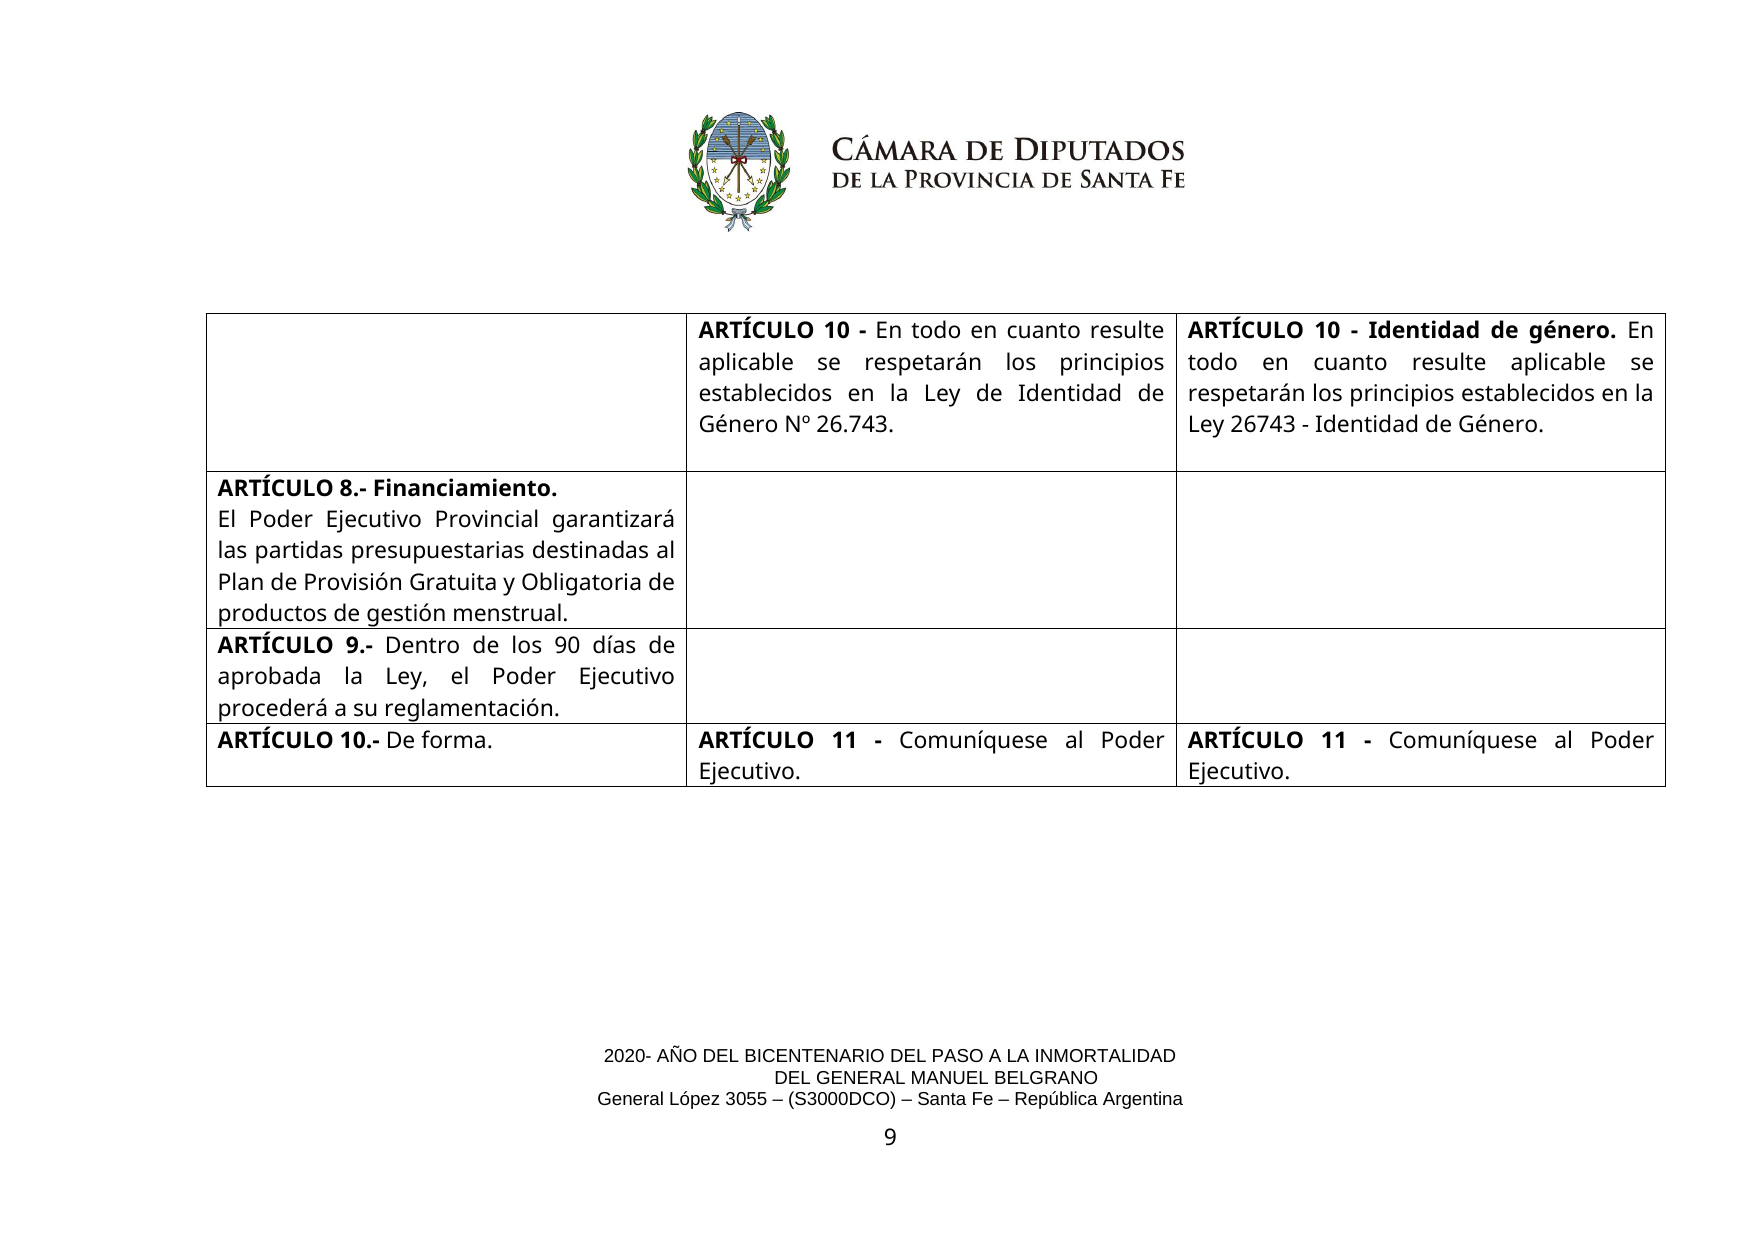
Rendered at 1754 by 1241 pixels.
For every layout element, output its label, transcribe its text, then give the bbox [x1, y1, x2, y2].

table_cell ARTÍCULO 10 - Identidad de género. En todo en cuanto resulte aplicable se respetarán los principios establecidos en la Ley 26743 - Identidad de Género. [1177, 314, 1665, 471]
table_cell [1177, 629, 1665, 723]
table_cell [687, 629, 1176, 723]
table_cell ARTÍCULO 10.- De forma. [207, 724, 686, 786]
table_cell ARTÍCULO 11 - Comuníquese al Poder Ejecutivo. [687, 724, 1176, 786]
table_cell [687, 472, 1176, 628]
table_cell [207, 314, 686, 471]
table_cell [1177, 472, 1665, 628]
table_cell ARTÍCULO 8.- Financiamiento. El Poder Ejecutivo Provincial garantizará las partidas presupuestarias destinadas al Plan de Provisión Gratuita y Obligatoria de productos de gestión menstrual. [207, 472, 686, 628]
table_cell ARTÍCULO 9.- Dentro de los 90 días de aprobada la Ley, el Poder Ejecutivo procederá a su reglamentación. [207, 629, 686, 723]
picture [687, 112, 1185, 236]
table_cell ARTÍCULO 11 - Comuníquese al Poder Ejecutivo. [1177, 724, 1665, 786]
table_cell ARTÍCULO 10 - En todo en cuanto resulte aplicable se respetarán los principios establecidos en la Ley de Identidad de Género Nº 26.743. [687, 314, 1176, 471]
